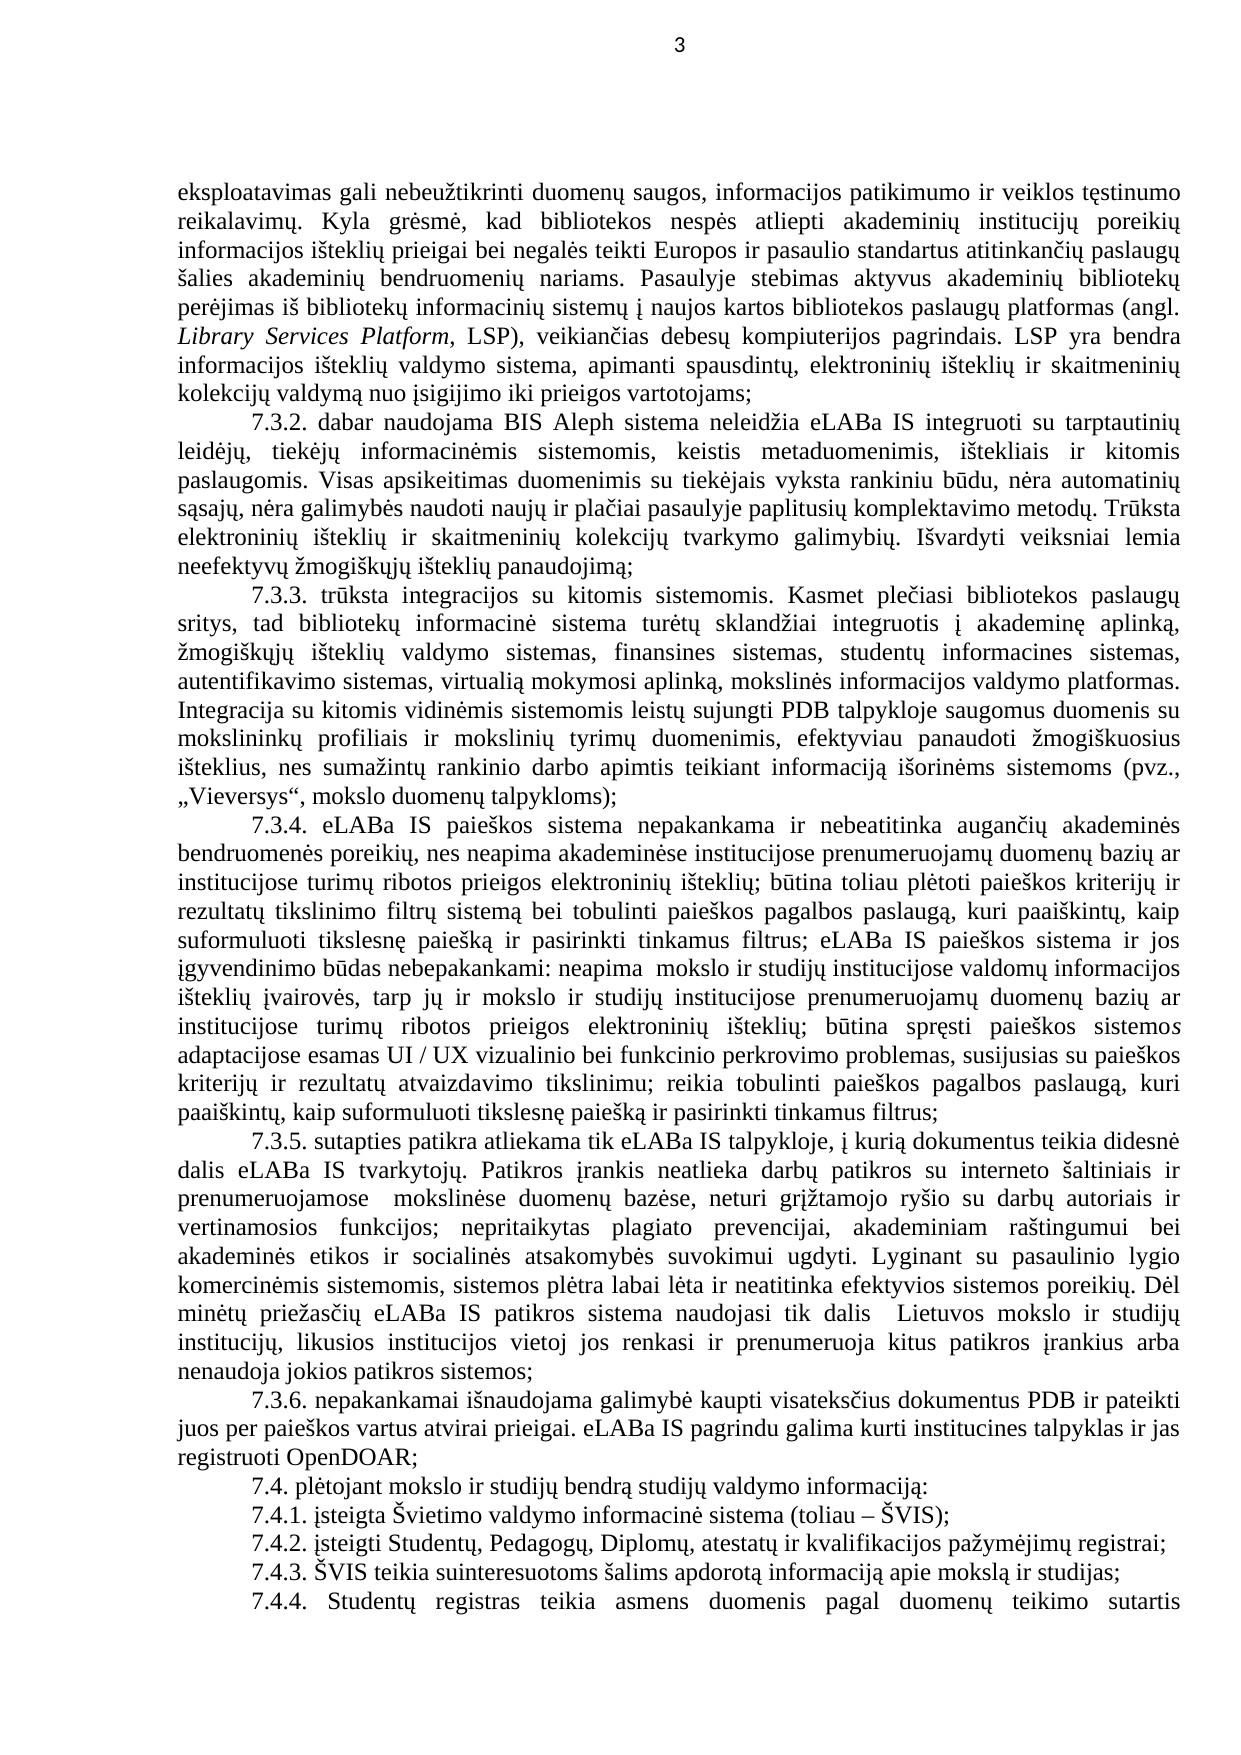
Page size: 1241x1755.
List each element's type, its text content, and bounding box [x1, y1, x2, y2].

text 7.4.4. Studentų registras teikia asmens duomenis pagal duomenų teikimo sutartis [177, 1586, 1181, 1615]
text eksploatavimas gali nebeužtikrinti duomenų saugos, informacijos patikimumo ir veiklos tęstinumo reikalavimų. Kyla grėsmė, kad bibliotekos nespės atliepti akademinių institucijų poreikių informacijos išteklių prieigai bei negalės teikti Europos ir pasaulio standartus atitinkančių paslaugų šalies akademinių bendruomenių nariams. Pasaulyje stebimas aktyvus akademinių bibliotekų perėjimas iš bibliotekų informacinių sistemų į naujos kartos bibliotekos paslaugų platformas (angl. Library Services Platform, LSP), veikiančias debesų kompiuterijos pagrindais. LSP yra bendra informacijos išteklių valdymo sistema, apimanti spausdintų, elektroninių išteklių ir skaitmeninių kolekcijų valdymą nuo įsigijimo iki prieigos vartotojams; [177, 177, 1181, 407]
text 7.3.3. trūksta integracijos su kitomis sistemomis. Kasmet plečiasi bibliotekos paslaugų sritys, tad bibliotekų informacinė sistema turėtų sklandžiai integruotis į akademinę aplinką, žmogiškųjų išteklių valdymo sistemas, finansines sistemas, studentų informacines sistemas, autentifikavimo sistemas, virtualią mokymosi aplinką, mokslinės informacijos valdymo platformas. Integracija su kitomis vidinėmis sistemomis leistų sujungti PDB talpykloje saugomus duomenis su mokslininkų profiliais ir mokslinių tyrimų duomenimis, efektyviau panaudoti žmogiškuosius išteklius, nes sumažintų rankinio darbo apimtis teikiant informaciją išorinėms sistemoms (pvz., „Vieversys“, mokslo duomenų talpykloms); [177, 580, 1181, 810]
text 7.4.1. įsteigta Švietimo valdymo informacinė sistema (toliau – ŠVIS); [177, 1500, 1181, 1528]
text 7.4. plėtojant mokslo ir studijų bendrą studijų valdymo informaciją: [177, 1471, 1181, 1500]
text 7.3.5. sutapties patikra atliekama tik eLABa IS talpykloje, į kurią dokumentus teikia didesnė dalis eLABa IS tvarkytojų. Patikros įrankis neatlieka darbų patikros su interneto šaltiniais ir prenumeruojamose mokslinėse duomenų bazėse, neturi grįžtamojo ryšio su darbų autoriais ir vertinamosios funkcijos; nepritaikytas plagiato prevencijai, akademiniam raštingumui bei akademinės etikos ir socialinės atsakomybės suvokimui ugdyti. Lyginant su pasaulinio lygio komercinėmis sistemomis, sistemos plėtra labai lėta ir neatitinka efektyvios sistemos poreikių. Dėl minėtų priežasčių eLABa IS patikros sistema naudojasi tik dalis Lietuvos mokslo ir studijų institucijų, likusios institucijos vietoj jos renkasi ir prenumeruoja kitus patikros įrankius arba nenaudoja jokios patikros sistemos; [177, 1126, 1181, 1385]
text 7.4.3. ŠVIS teikia suinteresuotoms šalims apdorotą informaciją apie mokslą ir studijas; [177, 1557, 1181, 1586]
text 7.3.4. eLABa IS paieškos sistema nepakankama ir nebeatitinka augančių akademinės bendruomenės poreikių, nes neapima akademinėse institucijose prenumeruojamų duomenų bazių ar institucijose turimų ribotos prieigos elektroninių išteklių; būtina toliau plėtoti paieškos kriterijų ir rezultatų tikslinimo filtrų sistemą bei tobulinti paieškos pagalbos paslaugą, kuri paaiškintų, kaip suformuluoti tikslesnę paiešką ir pasirinkti tinkamus filtrus; eLABa IS paieškos sistema ir jos įgyvendinimo būdas nebepakankami: neapima mokslo ir studijų institucijose valdomų informacijos išteklių įvairovės, tarp jų ir mokslo ir studijų institucijose prenumeruojamų duomenų bazių ar institucijose turimų ribotos prieigos elektroninių išteklių; būtina spręsti paieškos sistemos adaptacijose esamas UI / UX vizualinio bei funkcinio perkrovimo problemas, susijusias su paieškos kriterijų ir rezultatų atvaizdavimo tikslinimu; reikia tobulinti paieškos pagalbos paslaugą, kuri paaiškintų, kaip suformuluoti tikslesnę paiešką ir pasirinkti tinkamus filtrus; [177, 810, 1181, 1126]
text 7.3.2. dabar naudojama BIS Aleph sistema neleidžia eLABa IS integruoti su tarptautinių leidėjų, tiekėjų informacinėmis sistemomis, keistis metaduomenimis, ištekliais ir kitomis paslaugomis. Visas apsikeitimas duomenimis su tiekėjais vyksta rankiniu būdu, nėra automatinių sąsajų, nėra galimybės naudoti naujų ir plačiai pasaulyje paplitusių komplektavimo metodų. Trūksta elektroninių išteklių ir skaitmeninių kolekcijų tvarkymo galimybių. Išvardyti veiksniai lemia neefektyvų žmogiškųjų išteklių panaudojimą; [177, 407, 1181, 580]
text 7.4.2. įsteigti Studentų, Pedagogų, Diplomų, atestatų ir kvalifikacijos pažymėjimų registrai; [177, 1528, 1181, 1557]
text 7.3.6. nepakankamai išnaudojama galimybė kaupti visateksčius dokumentus PDB ir pateikti juos per paieškos vartus atvirai prieigai. eLABa IS pagrindu galima kurti institucines talpyklas ir jas registruoti OpenDOAR; [177, 1385, 1181, 1471]
